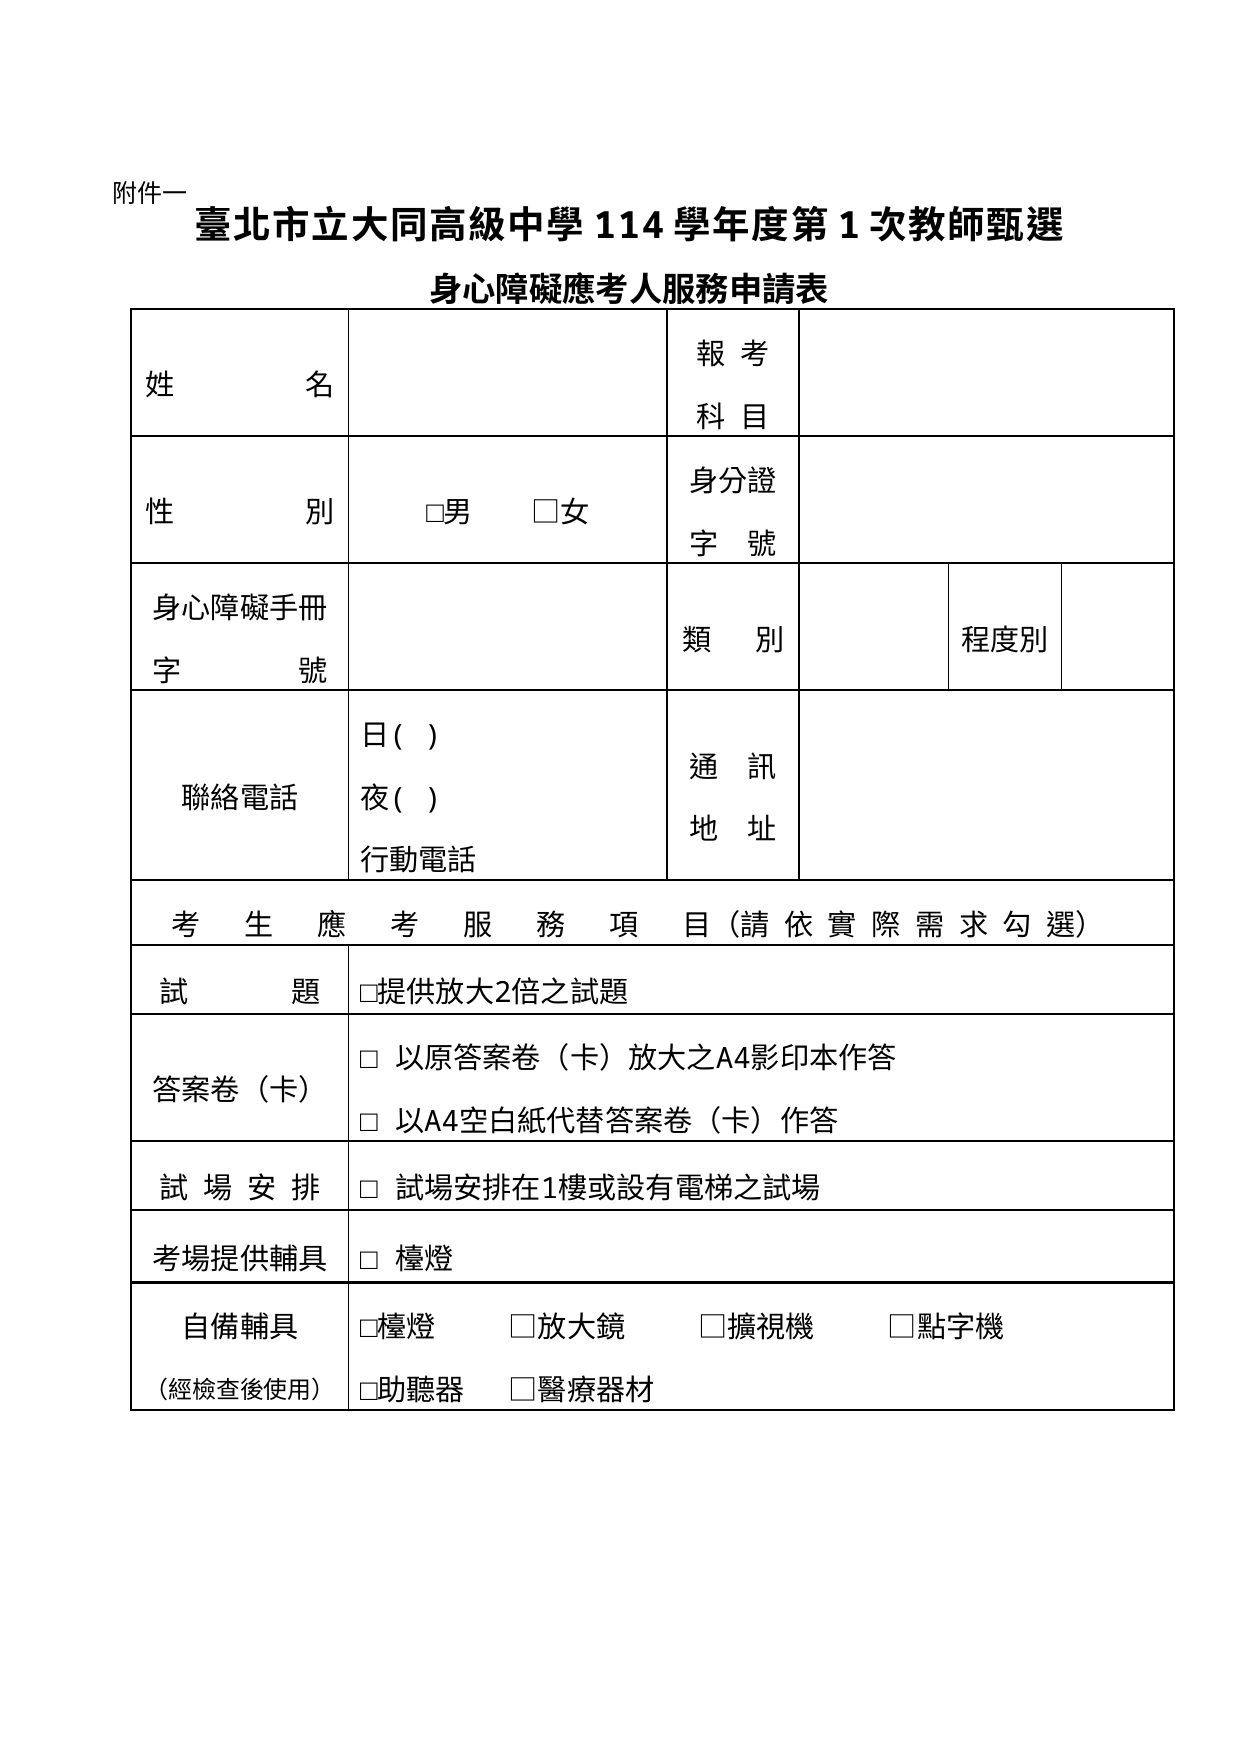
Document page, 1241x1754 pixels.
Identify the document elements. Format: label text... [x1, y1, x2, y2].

table_cell 身分證 字 號 [668, 437, 798, 562]
table_cell [800, 691, 1173, 879]
table_cell [349, 564, 666, 689]
table_cell 試 場 安 排 [132, 1142, 348, 1209]
table_cell □檯燈 □放大鏡 □擴視機 □點字機 □助聽器 □醫療器材 [349, 1284, 1173, 1408]
table_cell □ 試場安排在1樓或設有電梯之試場 [349, 1142, 1173, 1209]
table_cell □提供放大2倍之試題 [349, 946, 1173, 1012]
table_cell 程度別 [949, 564, 1061, 689]
table_cell 考 生 應 考 服 務 項 目（請 依 實 際 需 求 勾 選） [132, 881, 1173, 943]
table_cell □男 □女 [349, 437, 666, 562]
table_cell 聯絡電話 [132, 691, 348, 879]
table_cell [1062, 564, 1173, 689]
text 身心障礙應考人服務申請表 [112, 246, 1146, 308]
text 臺北市立大同高級中學114學年度第1次教師甄選 [112, 212, 1146, 246]
table_cell 考場提供輔具 [132, 1211, 348, 1281]
table_cell 性 別 [132, 437, 348, 562]
table_cell □ 以原答案卷（卡）放大之A4影印本作答 □ 以A4空白紙代替答案卷（卡）作答 [349, 1015, 1173, 1139]
text 附件一 [112, 150, 1146, 212]
table_cell 試 題 [132, 946, 348, 1012]
table_header 姓 名 [132, 310, 348, 435]
table_header 報 考 科 目 [668, 310, 798, 435]
table_cell 類 別 [668, 564, 798, 689]
table_cell 日( ) 夜( ) 行動電話 [349, 691, 666, 879]
table_cell 身心障礙手冊 字 號 [132, 564, 348, 689]
table_cell 自備輔具 （經檢查後使用） [132, 1284, 348, 1408]
table_header [349, 310, 666, 435]
table_cell 通 訊 地 址 [668, 691, 798, 879]
table_cell 答案卷（卡） [132, 1015, 348, 1139]
table_cell [800, 564, 948, 689]
table_header [800, 310, 1173, 435]
table_cell □ 檯燈 [349, 1211, 1173, 1281]
table_cell [800, 437, 1173, 562]
